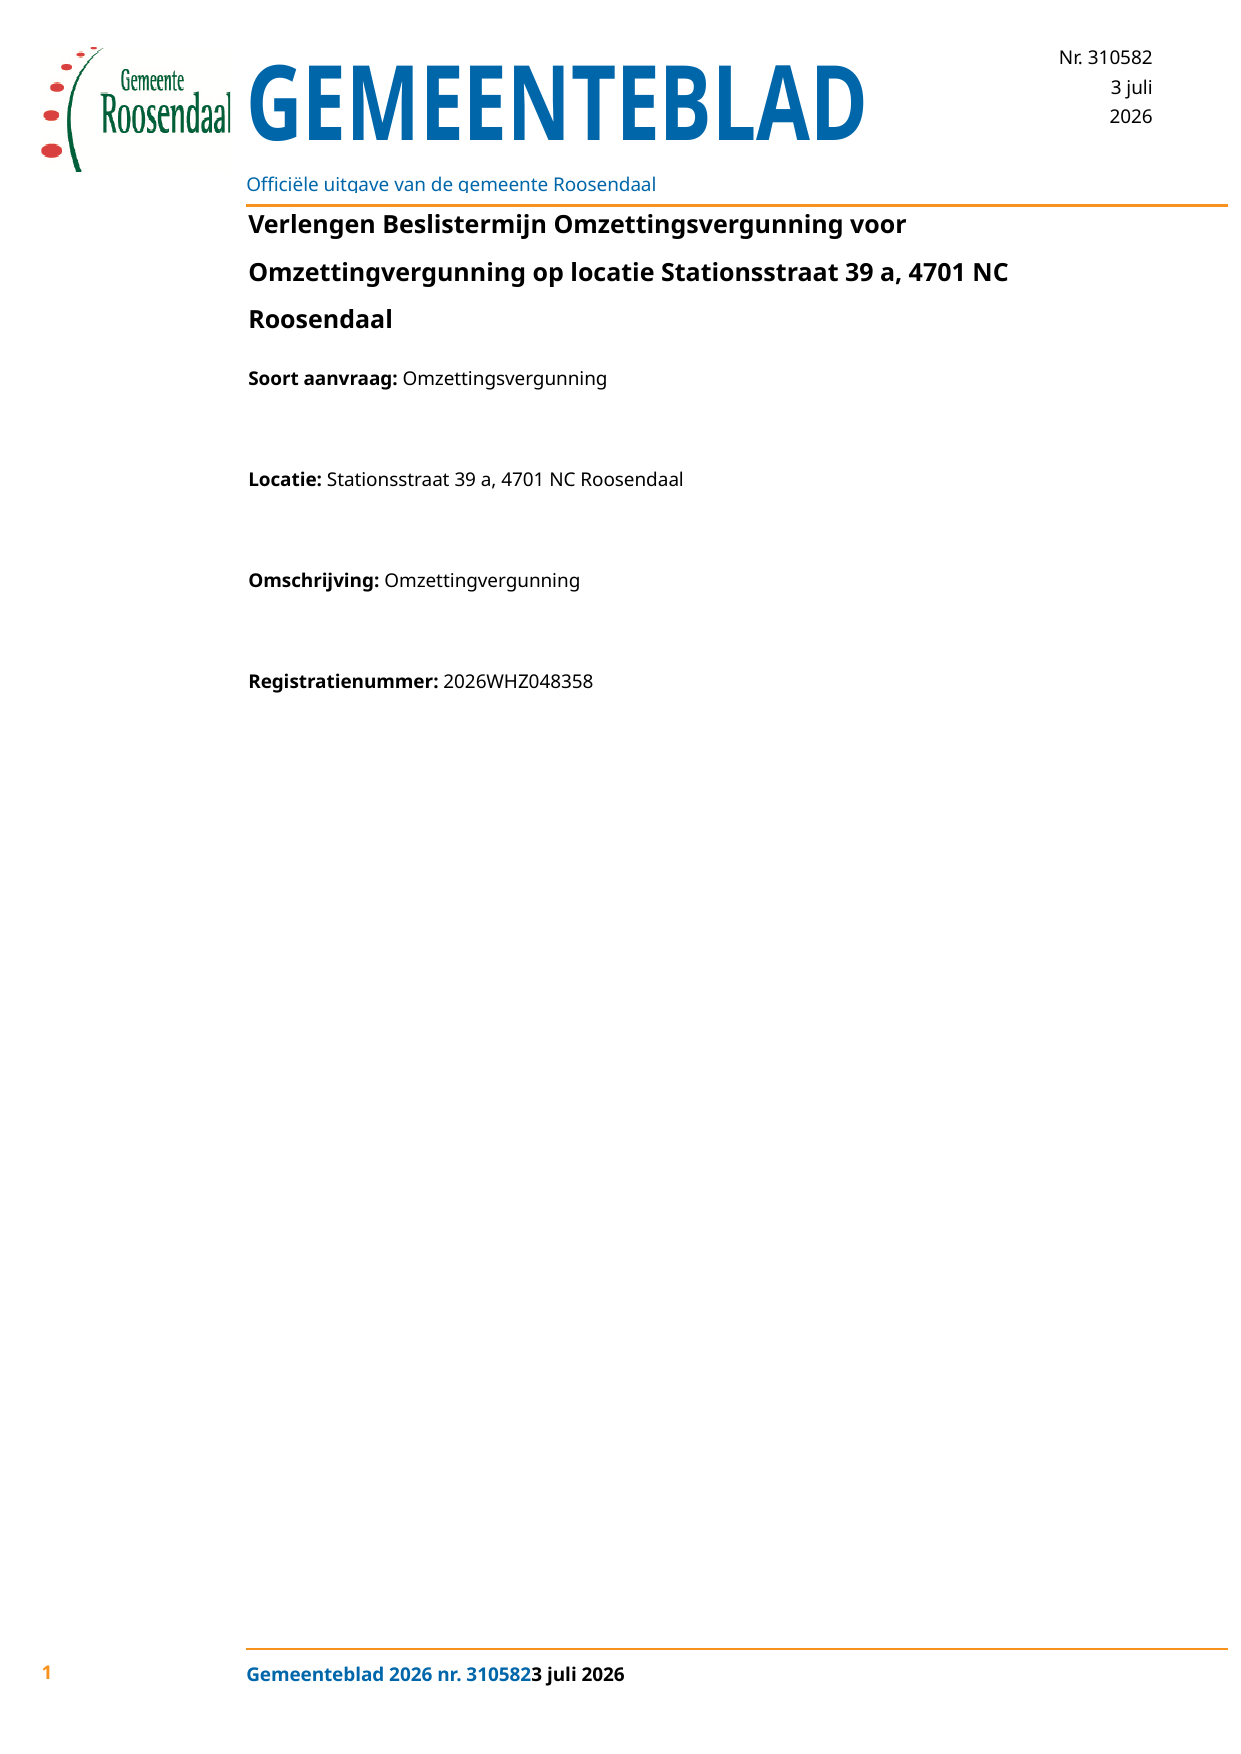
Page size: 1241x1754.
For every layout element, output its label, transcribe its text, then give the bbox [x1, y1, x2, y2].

text Omschrijving: Omzettingvergunning [248, 567, 1152, 593]
picture [41, 47, 231, 172]
text Registratienummer: 2026WHZ048358 [248, 668, 1152, 694]
text Verlengen Beslistermijn Omzettingsvergunning voor Omzettingvergunning op locatie Stationsstraat 39 a, 4701 NC Roosendaal [248, 207, 1152, 336]
text Locatie: Stationsstraat 39 a, 4701 NC Roosendaal [248, 466, 1152, 492]
text Soort aanvraag: Omzettingsvergunning [248, 366, 1152, 391]
